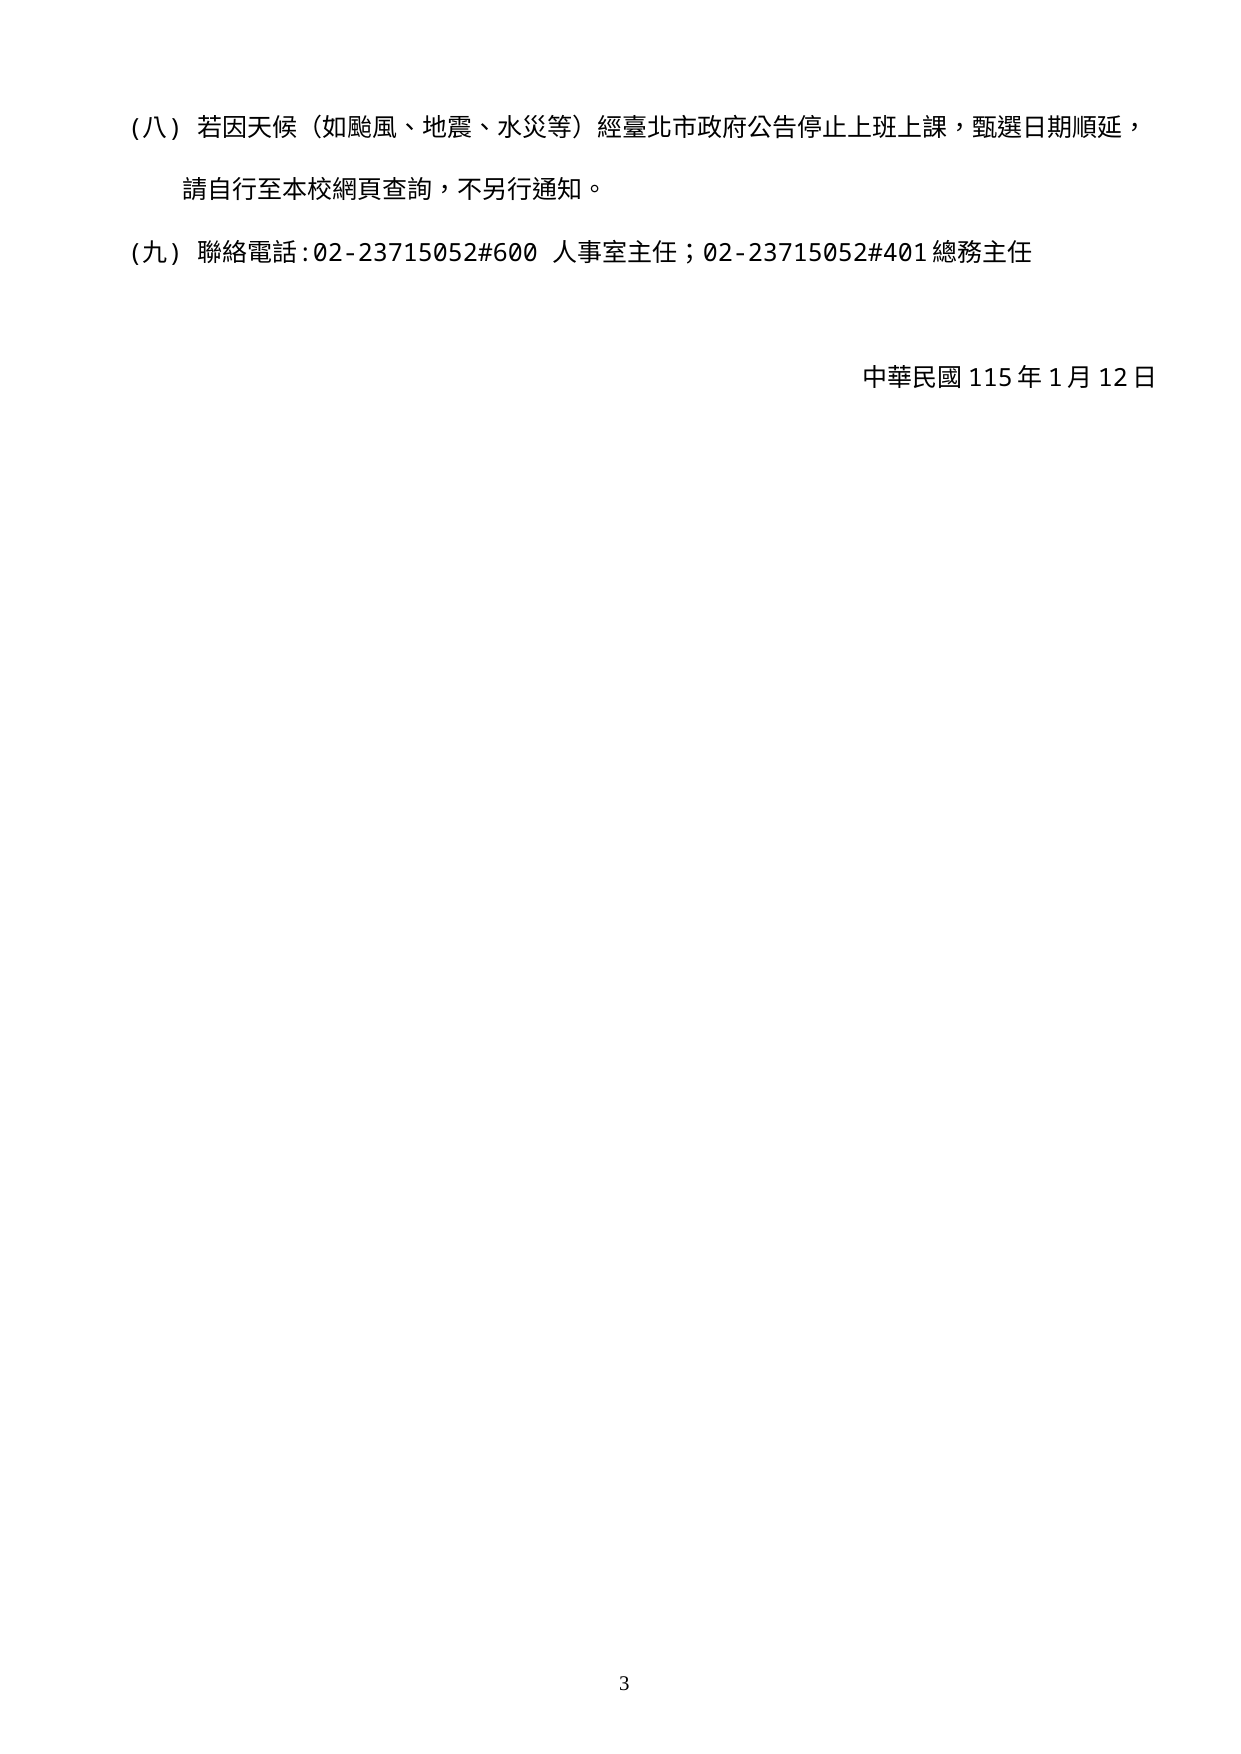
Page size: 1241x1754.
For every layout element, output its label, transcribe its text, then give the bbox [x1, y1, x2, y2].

text (九) 聯絡電話:02-23715052#600 人事室主任；02-23715052#401總務主任 [83, 209, 1157, 271]
text 中華民國115年1月12日 [83, 334, 1157, 396]
text (八) 若因天候（如颱風、地震、水災等）經臺北市政府公告停止上班上課，甄選日期順延，請自行至本校網頁查詢，不另行通知。 [83, 84, 1157, 209]
